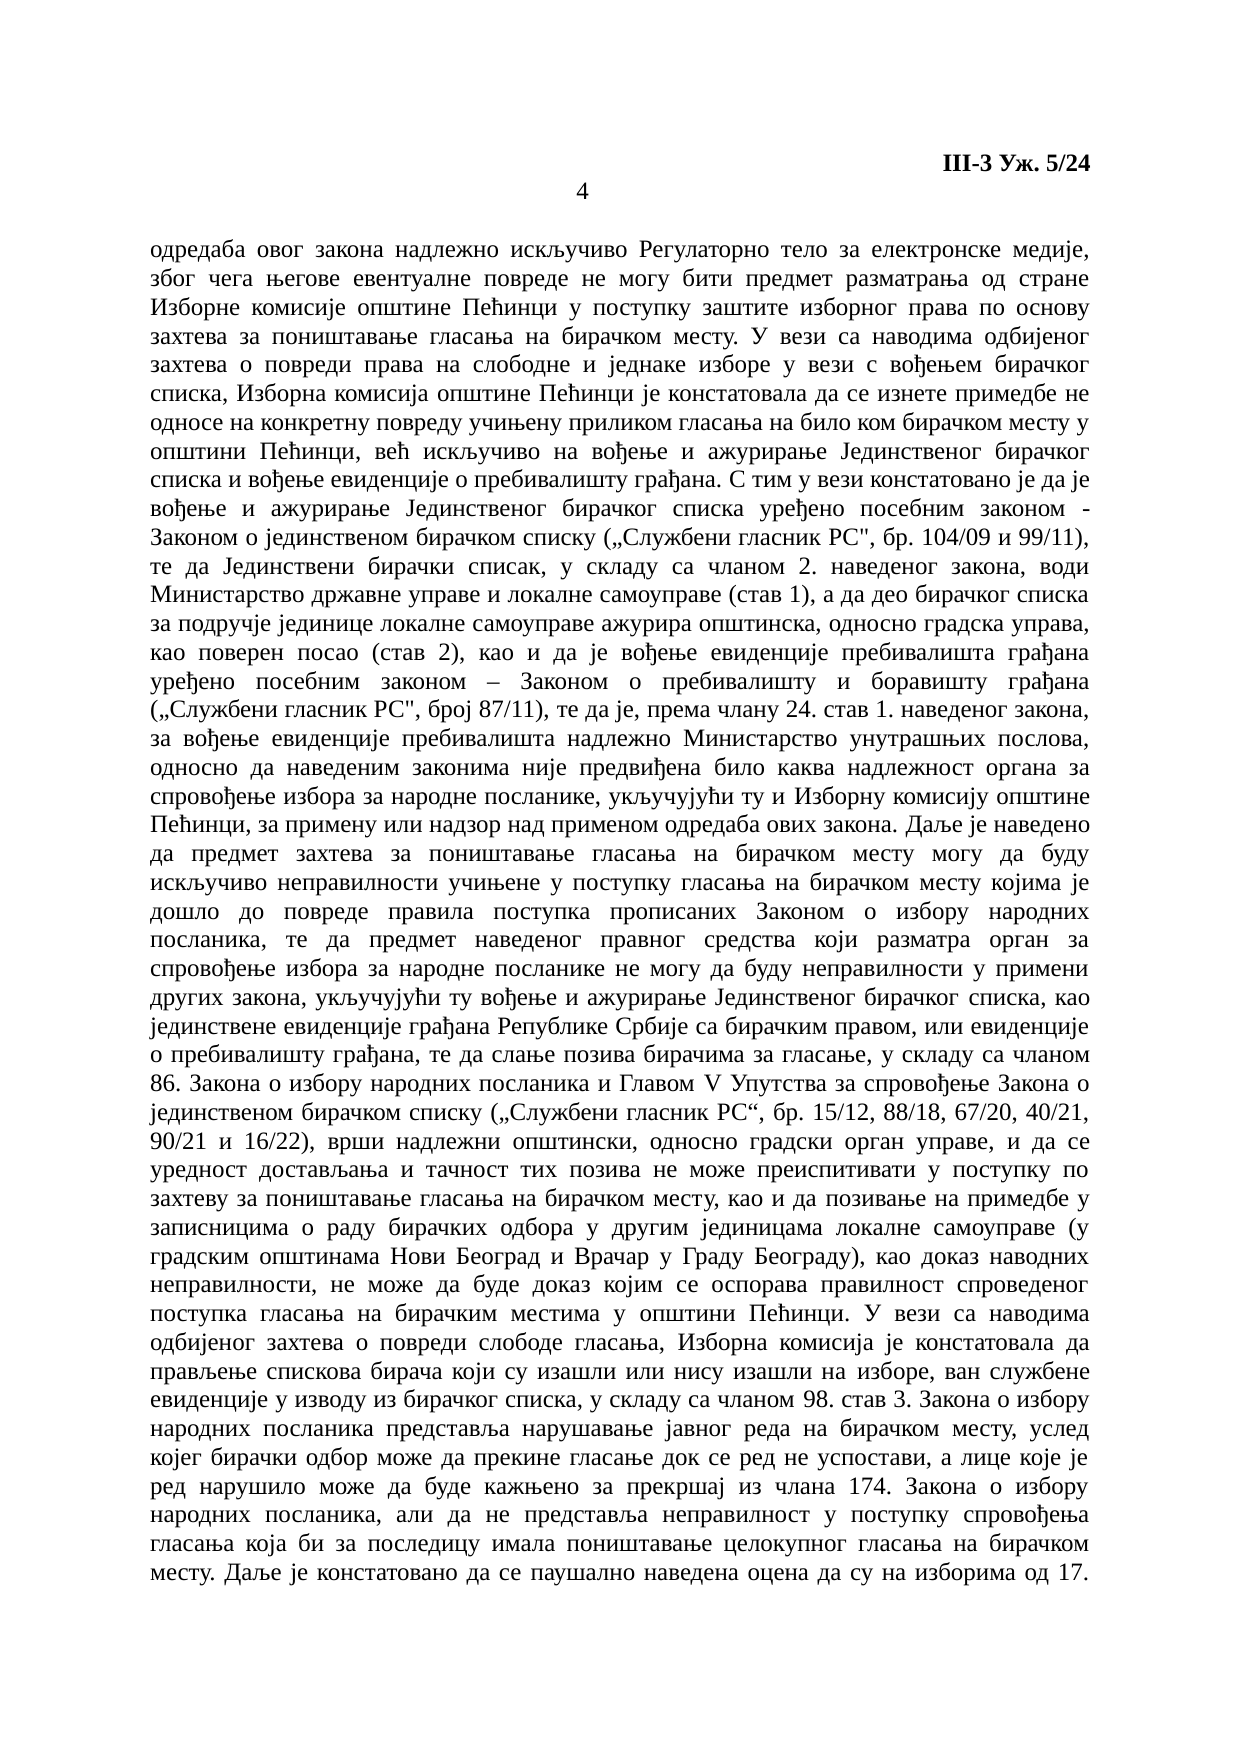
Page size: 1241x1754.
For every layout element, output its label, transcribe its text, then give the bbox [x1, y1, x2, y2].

text одредаба овог закона надлежно искључиво Регулаторно тело за електронске медије, због чега његове евентуалне повреде не могу бити предмет разматрања од стране Изборне комисије општине Пећинци у поступку заштите изборног права по основу захтева за поништавање гласања на бирачком месту. У вези са наводима одбијеног захтева о повреди права на слободне и једнаке изборе у вези с вођењем бирачког списка, Изборна комисија општине Пећинци је констатовала да се изнете примедбе не односе на конкретну повреду учињену приликом гласања на било ком бирачком месту у општини Пећинци, већ искључиво на вођење и ажурирање Јединственог бирачког списка и вођење евиденције о пребивалишту грађана. С тим у вези констатовано је да је вођење и ажурирање Јединственог бирачког списка уређено посебним законом - Законом о јединственом бирачком списку („Службени гласник РС", бр. 104/09 и 99/11), те да Јединствени бирачки списак, у складу са чланом 2. наведеног закона, води Министарство државне управе и локалне самоуправе (став 1), а да део бирачког списка за подручје јединице локалне самоуправе ажурира општинска, односно градска управа, као поверен посао (став 2), као и да је вођење евиденције пребивалишта грађана уређено посебним законом – Законом о пребивалишту и боравишту грађана („Службени гласник РС", број 87/11), те да је, према члану 24. став 1. наведеног закона, за вођење евиденције пребивалишта надлежно Министарство унутрашњих послова, односно да наведеним законима није предвиђена било каква надлежност органа за спровођење избора за народне посланике, укључујући ту и Изборну комисију општине Пећинци, за примену или надзор над применом одредаба ових закона. Даље је наведено да предмет захтева за поништавање гласања на бирачком месту могу да буду искључиво неправилности учињене у поступку гласања на бирачком месту којима је дошло до повреде правила поступка прописаних Законом о избору народних посланика, те да предмет наведеног правног средства који разматра орган за спровођење избора за народне посланике не могу да буду неправилности у примени других закона, укључујући ту вођење и ажурирање Јединственог бирачког списка, као јединствене евиденције грађана Републике Србије са бирачким правом, или евиденције о пребивалишту грађана, те да слање позива бирачима за гласање, у складу са чланом 86. Закона о избору народних посланика и Главом V Упутства за спровођење Закона о јединственом бирачком списку („Службени гласник РС“, бр. 15/12, 88/18, 67/20, 40/21, 90/21 и 16/22), врши надлежни општински, односно градски орган управе, и да се уредност достављања и тачност тих позива не може преиспитивати у поступку по захтеву за поништавање гласања на бирачком месту, као и да позивање на примедбе у записницима о раду бирачких одбора у другим јединицама локалне самоуправе (у градским општинама Нови Београд и Врачар у Граду Београду), као доказ наводних неправилности, не може да буде доказ којим се оспорава правилност спроведеног поступка гласања на бирачким местима у општини Пећинци. У вези са наводима одбијеног захтева о повреди слободе гласања, Изборна комисија је констатовала да прављење спискова бирача који су изашли или нису изашли на изборе, ван службене евиденције у изводу из бирачког списка, у складу са чланом 98. став 3. Закона о избору народних посланика представља нарушавање јавног реда на бирачком месту, услед којег бирачки одбор може да прекине гласање док се ред не успостави, а лице које је ред нарушило може да буде кажњено за прекршај из члана 174. Закона о избору народних посланика, али да не представља неправилност у поступку спровођења гласања која би за последицу имала поништавање целокупног гласања на бирачком месту. Даље је констатовано да се паушално наведена оцена да су на изборима од 17. [150, 234, 1090, 1586]
